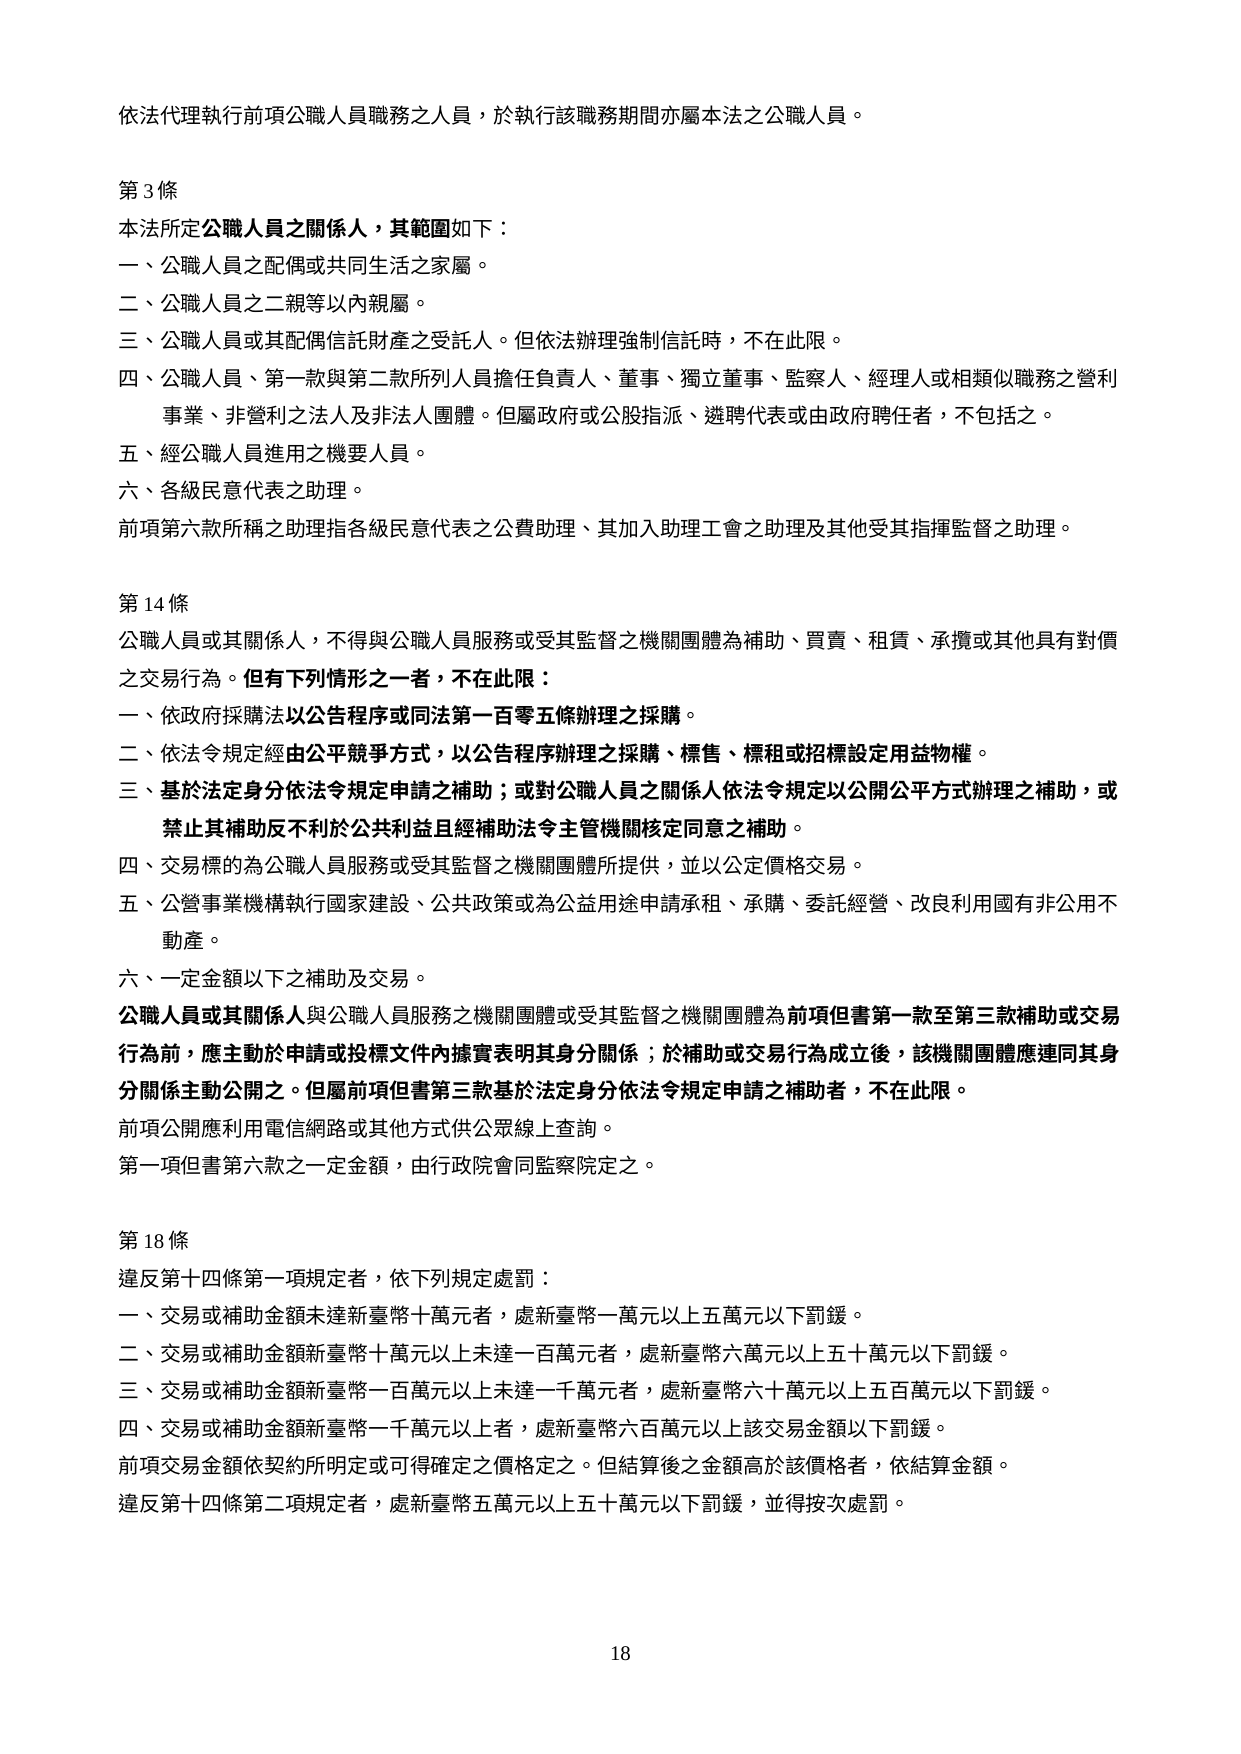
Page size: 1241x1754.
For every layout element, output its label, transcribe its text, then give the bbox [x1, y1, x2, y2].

text 第18條 [118, 1221, 1122, 1259]
text 依法代理執行前項公職人員職務之人員，於執行該職務期間亦屬本法之公職人員。 [118, 96, 1122, 134]
text 第3條 [118, 171, 1122, 209]
text 三、基於法定身分依法令規定申請之補助；或對公職人員之關係人依法令規定以公開公平方式辦理之補助，或禁止其補助反不利於公共利益且經補助法令主管機關核定同意之補助。 [118, 771, 1122, 846]
text 違反第十四條第二項規定者，處新臺幣五萬元以上五十萬元以下罰鍰，並得按次處罰。 [118, 1484, 1122, 1521]
text 違反第十四條第一項規定者，依下列規定處罰： [118, 1259, 1122, 1296]
text 二、交易或補助金額新臺幣十萬元以上未達一百萬元者，處新臺幣六萬元以上五十萬元以下罰鍰。 [118, 1334, 1122, 1371]
text 四、交易或補助金額新臺幣一千萬元以上者，處新臺幣六百萬元以上該交易金額以下罰鍰。 [118, 1409, 1122, 1446]
text 四、交易標的為公職人員服務或受其監督之機關團體所提供，並以公定價格交易。 [118, 846, 1122, 884]
text 前項第六款所稱之助理指各級民意代表之公費助理、其加入助理工會之助理及其他受其指揮監督之助理。 [118, 509, 1122, 546]
text 第一項但書第六款之一定金額，由行政院會同監察院定之。 [118, 1146, 1122, 1184]
text 六、各級民意代表之助理。 [118, 471, 1122, 509]
text 五、經公職人員進用之機要人員。 [118, 434, 1122, 471]
text 二、公職人員之二親等以內親屬。 [118, 284, 1122, 321]
text 一、依政府採購法以公告程序或同法第一百零五條辦理之採購。 [118, 696, 1122, 734]
text 前項交易金額依契約所明定或可得確定之價格定之。但結算後之金額高於該價格者，依結算金額。 [118, 1446, 1122, 1484]
text 公職人員或其關係人與公職人員服務之機關團體或受其監督之機關團體為前項但書第一款至第三款補助或交易行為前，應主動於申請或投標文件內據實表明其身分關係；於補助或交易行為成立後，該機關團體應連同其身分關係主動公開之。但屬前項但書第三款基於法定身分依法令規定申請之補助者，不在此限。 [118, 996, 1122, 1109]
text 本法所定公職人員之關係人，其範圍如下： [118, 209, 1122, 246]
text 一、交易或補助金額未達新臺幣十萬元者，處新臺幣一萬元以上五萬元以下罰鍰。 [118, 1296, 1122, 1334]
text 六、一定金額以下之補助及交易。 [118, 959, 1122, 996]
text 前項公開應利用電信網路或其他方式供公眾線上查詢。 [118, 1109, 1122, 1146]
text 一、公職人員之配偶或共同生活之家屬。 [118, 246, 1122, 284]
text 公職人員或其關係人，不得與公職人員服務或受其監督之機關團體為補助、買賣、租賃、承攬或其他具有對價之交易行為。但有下列情形之一者，不在此限： [118, 621, 1122, 696]
text 三、公職人員或其配偶信託財產之受託人。但依法辦理強制信託時，不在此限。 [118, 321, 1122, 359]
text 四、公職人員、第一款與第二款所列人員擔任負責人、董事、獨立董事、監察人、經理人或相類似職務之營利事業、非營利之法人及非法人團體。但屬政府或公股指派、遴聘代表或由政府聘任者，不包括之。 [118, 359, 1122, 434]
text 第14條 [118, 584, 1122, 621]
text 五、公營事業機構執行國家建設、公共政策或為公益用途申請承租、承購、委託經營、改良利用國有非公用不動產。 [118, 884, 1122, 959]
text 二、依法令規定經由公平競爭方式，以公告程序辦理之採購、標售、標租或招標設定用益物權。 [118, 734, 1122, 771]
text 三、交易或補助金額新臺幣一百萬元以上未達一千萬元者，處新臺幣六十萬元以上五百萬元以下罰鍰。 [118, 1371, 1122, 1409]
